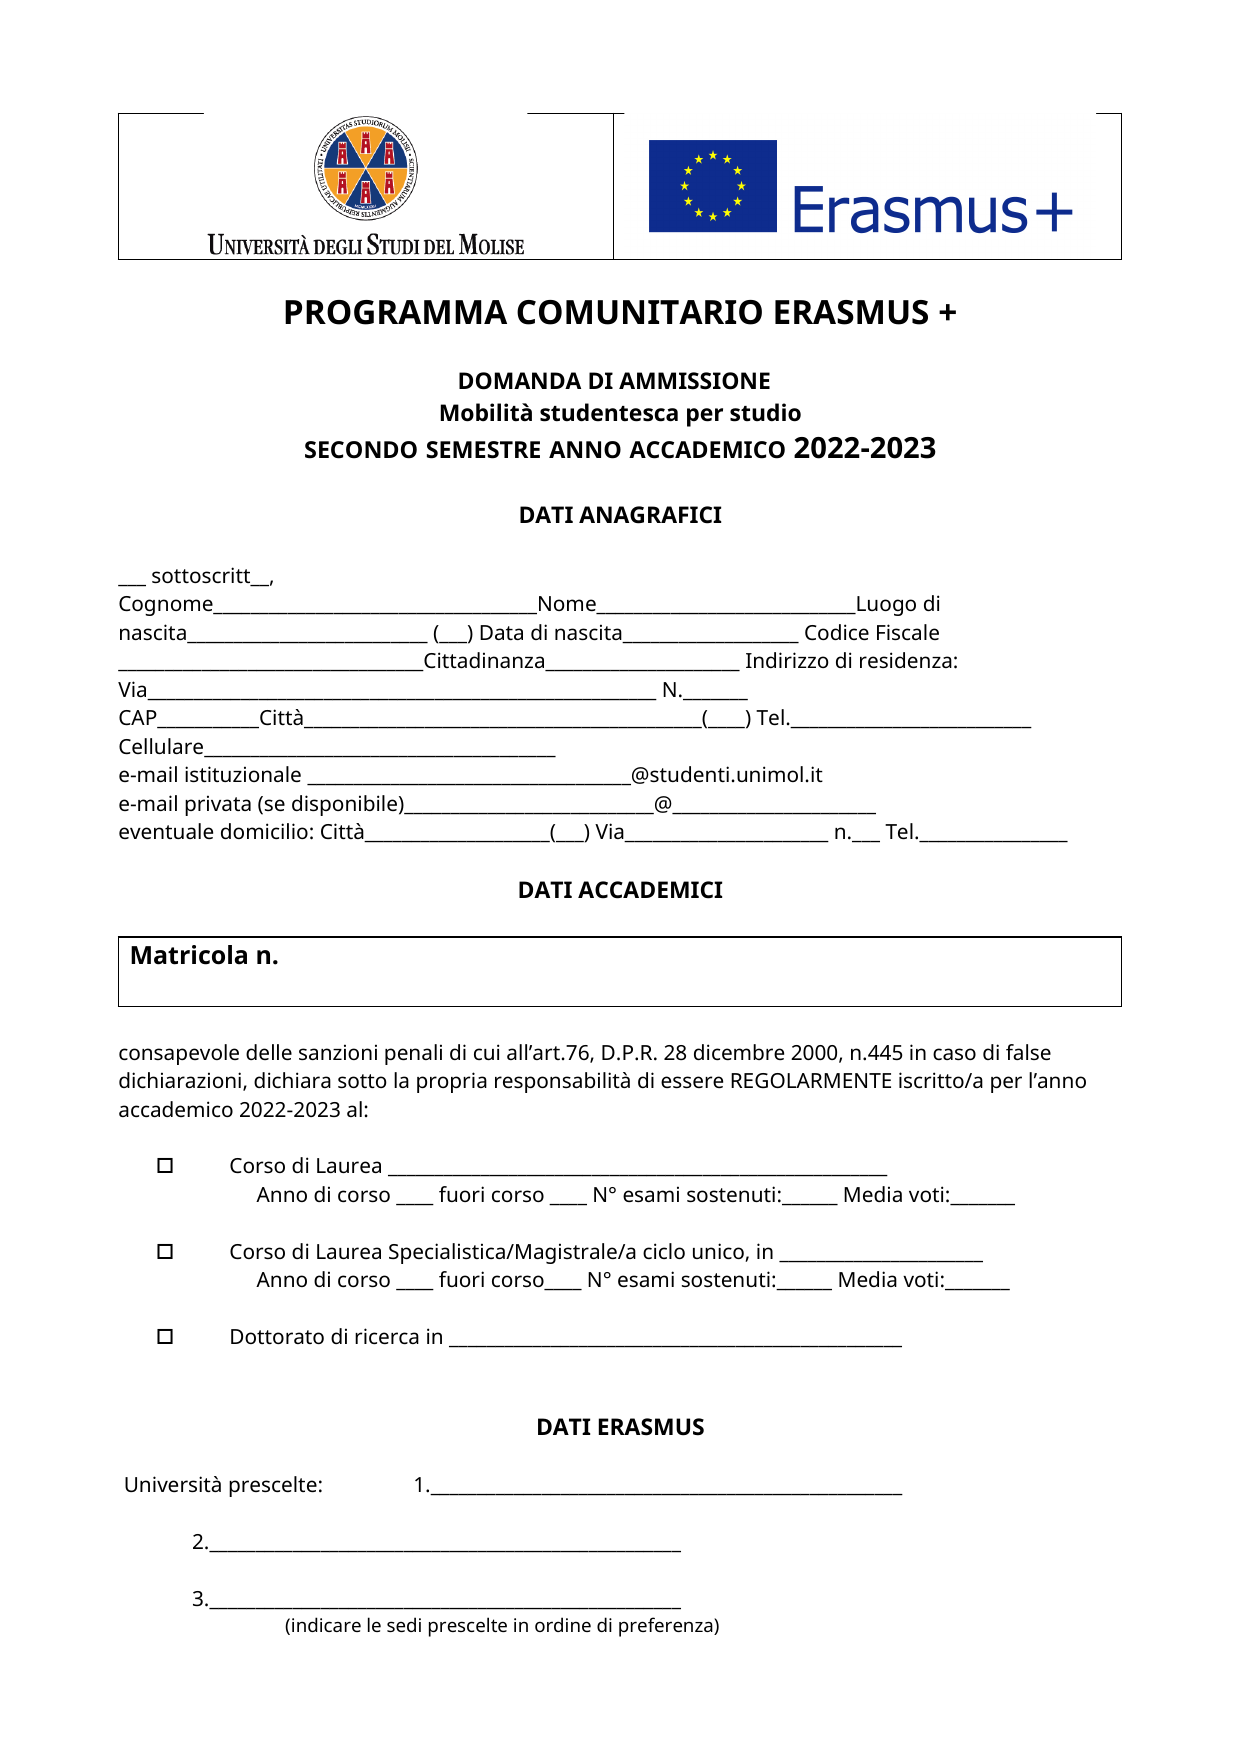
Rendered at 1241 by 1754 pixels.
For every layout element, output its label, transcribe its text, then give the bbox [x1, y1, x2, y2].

text (indicare le sedi prescelte in ordine di preferenza) [118, 1612, 1122, 1638]
text secondo semestre anno accademico 2022-2023 [118, 428, 1122, 467]
text 2.___________________________________________________ [118, 1527, 1122, 1555]
table_header [614, 114, 624, 259]
text e-mail istituzionale ___________________________________@studenti.unimol.it [118, 760, 1122, 789]
table_header [119, 114, 613, 259]
table_header [1097, 114, 1121, 259]
text ___ sottoscritt__, [118, 561, 1122, 589]
text consapevole delle sanzioni penali di cui all’art.76, D.P.R. 28 dicembre 2000, n.445 in caso di false dichiarazioni, dichiara sotto la propria responsabilità di essere REGOLARMENTE iscritto/a per l’anno accademico 2022-2023 al: [118, 1038, 1122, 1123]
table_header Matricola n. [119, 938, 1121, 1006]
text DATI ERASMUS [118, 1410, 1122, 1442]
list Corso di Laurea ______________________________________________________ [156, 1152, 1122, 1180]
text 3.___________________________________________________ [118, 1584, 1122, 1612]
text DATI ACCADEMICI [118, 874, 1122, 905]
text PROGRAMMA COMUNITARIO ERASMUS + [118, 288, 1122, 334]
text DOMANDA DI AMMISSIONE [118, 365, 1122, 396]
list Corso di Laurea Specialistica/Magistrale/a ciclo unico, in ______________________ [156, 1237, 1122, 1265]
text Anno di corso ____ fuori corso____ N° esami sostenuti:______ Media voti:_______ [156, 1265, 1122, 1294]
text Università prescelte: 1.___________________________________________________ [118, 1470, 1122, 1498]
text Anno di corso ____ fuori corso ____ N° esami sostenuti:______ Media voti:_______ [156, 1180, 1122, 1208]
text Cognome___________________________________Nome____________________________Luogo di nascita__________________________ (___) Data di nascita___________________ Codice Fiscale _________________________________Cittadinanza_____________________ Indirizzo di residenza: Via_______________________________________________________ N._______ CAP___________Città___________________________________________(____) Tel.__________________________ Cellulare______________________________________ [118, 589, 1122, 760]
text e-mail privata (se disponibile)___________________________@______________________ [118, 789, 1122, 817]
list Dottorato di ricerca in _________________________________________________ [156, 1322, 1122, 1351]
text DATI ANAGRAFICI [118, 499, 1122, 530]
text Mobilità studentesca per studio [118, 396, 1122, 428]
text eventuale domicilio: Città____________________(___) Via______________________ n.___ Tel.________________ [118, 817, 1122, 846]
